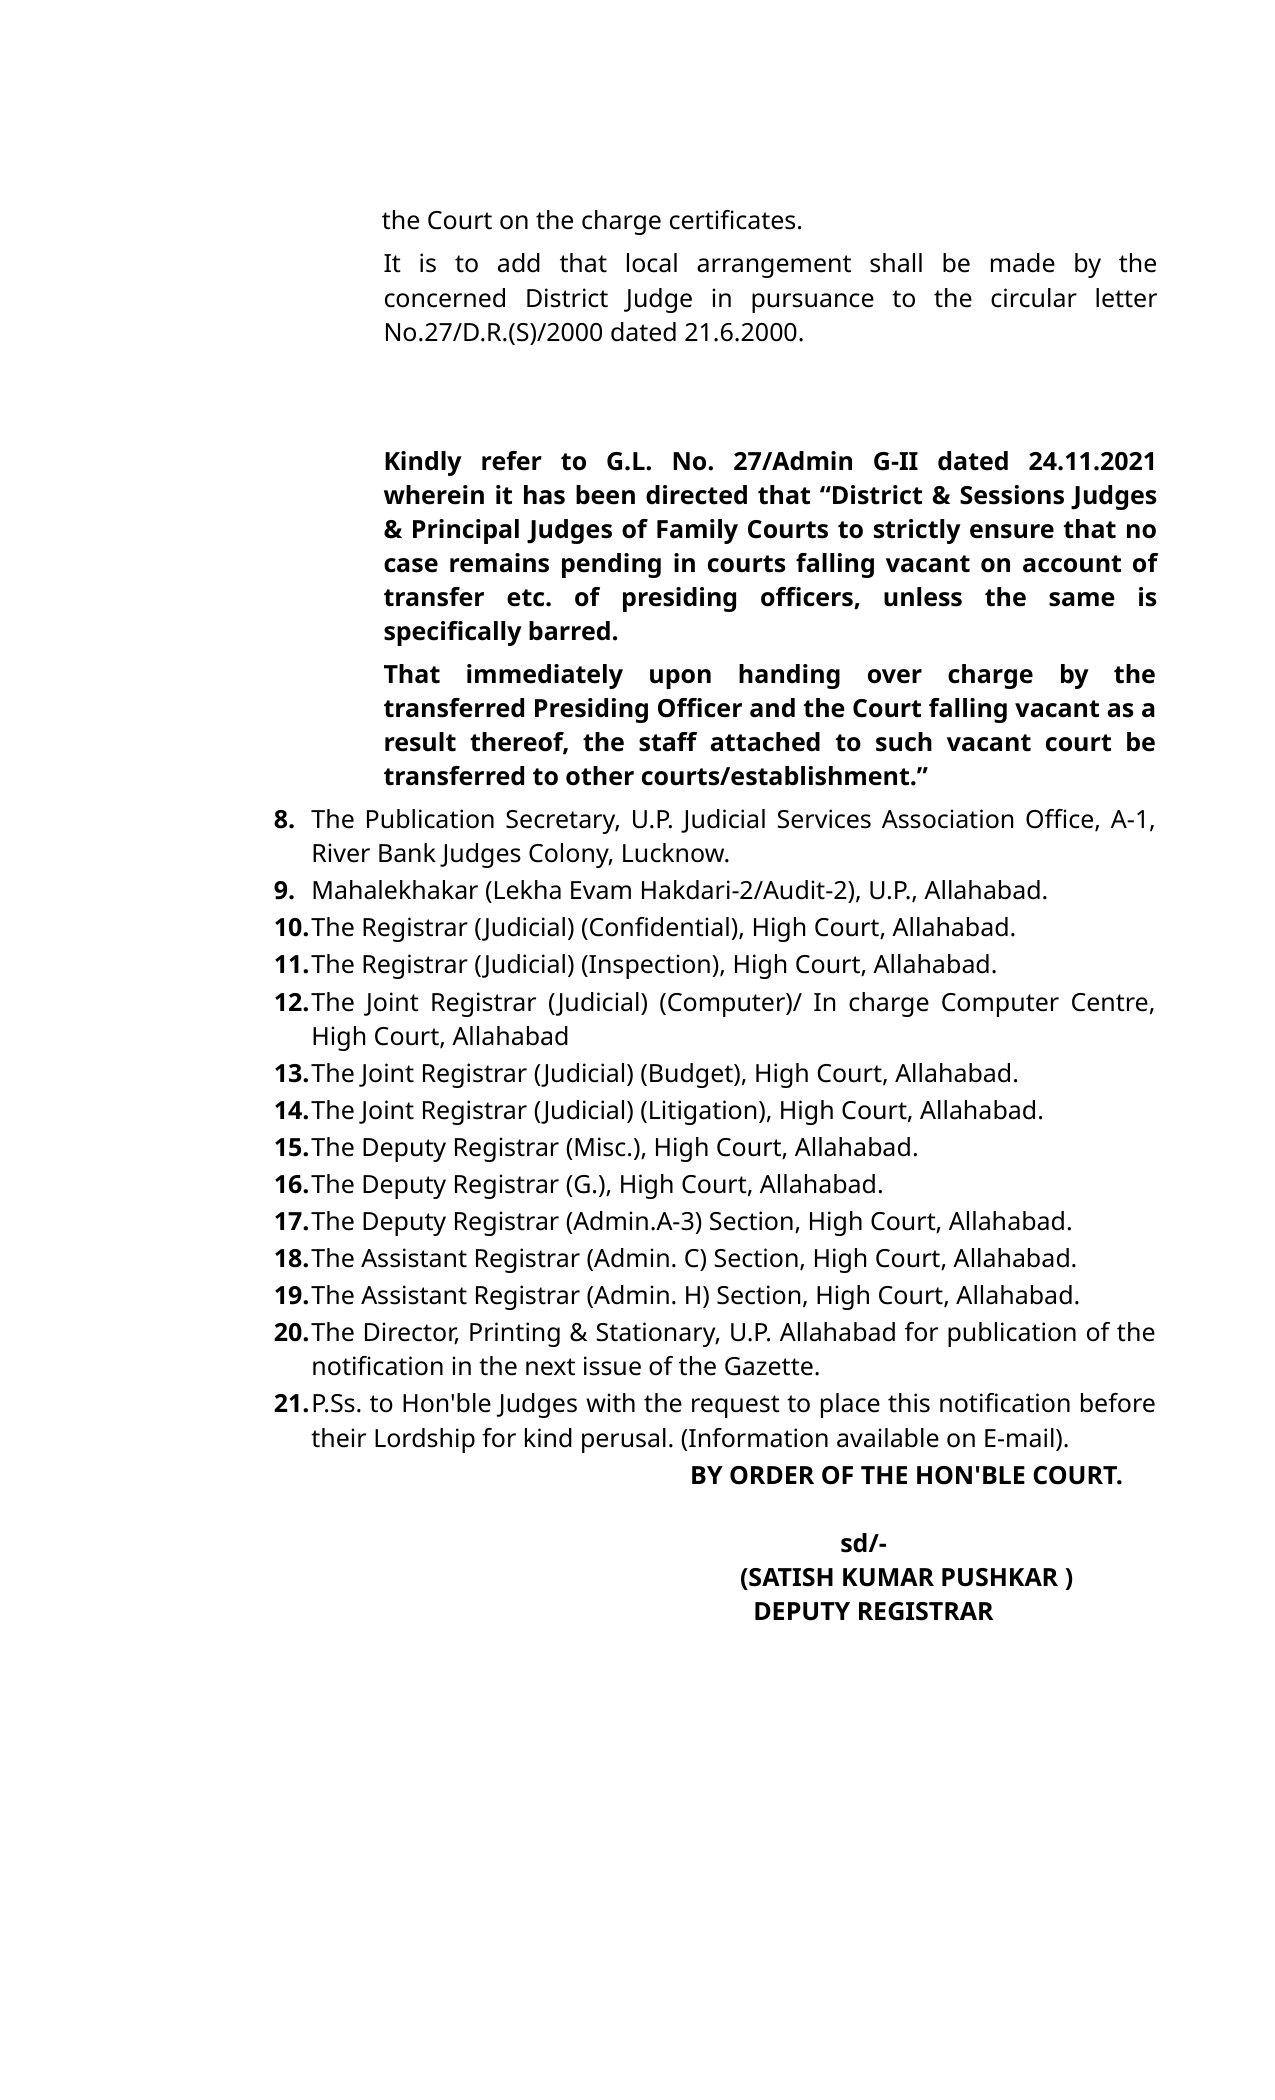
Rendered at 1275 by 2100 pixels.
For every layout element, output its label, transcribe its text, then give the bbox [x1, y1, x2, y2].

list The Director, Printing & Stationary, U.P. Allahabad for publication of the notification in the next issue of the Gazette. [274, 1315, 1157, 1383]
list The Deputy Registrar (Admin.A-3) Section, High Court, Allahabad. [274, 1204, 1157, 1238]
list The Publication Secretary, U.P. Judicial Services Association Office, A-1, River Bank Judges Colony, Lucknow. [274, 802, 1157, 870]
list The Deputy Registrar (Misc.), High Court, Allahabad. [274, 1129, 1157, 1164]
list The Registrar (Judicial) (Confidential), High Court, Allahabad. [274, 910, 1157, 944]
list The Assistant Registrar (Admin. H) Section, High Court, Allahabad. [274, 1278, 1157, 1312]
text DEPUTY REGISTRAR [236, 1593, 1157, 1628]
list The Joint Registrar (Judicial) (Computer)/ In charge Computer Centre, High Court, Allahabad [274, 984, 1157, 1052]
list The Joint Registrar (Judicial) (Budget), High Court, Allahabad. [274, 1055, 1157, 1089]
list The Assistant Registrar (Admin. C) Section, High Court, Allahabad. [274, 1241, 1157, 1275]
list The Registrar (Judicial) (Inspection), High Court, Allahabad. [274, 947, 1157, 981]
text (SATISH KUMAR PUSHKAR ) [236, 1559, 1157, 1593]
list P.Ss. to Hon'ble Judges with the request to place this notification before their Lordship for kind perusal. (Information available on E-mail). [274, 1386, 1157, 1454]
text the Court on the charge certificates. [382, 203, 1158, 237]
text Kindly refer to G.L. No. 27/Admin G-II dated 24.11.2021 wherein it has been directed that “District & Sessions Judges & Principal Judges of Family Courts to strictly ensure that no case remains pending in courts falling vacant on account of transfer etc. of presiding officers, unless the same is specifically barred. [313, 443, 1158, 648]
text That immediately upon handing over charge by the transferred Presiding Officer and the Court falling vacant as a result thereof, the staff attached to such vacant court be transferred to other courts/establishment.” [383, 657, 1157, 793]
text It is to add that local arrangement shall be made by the concerned District Judge in pursuance to the circular letter No.27/D.R.(S)/2000 dated 21.6.2000. [313, 246, 1158, 348]
list Mahalekhakar (Lekha Evam Hakdari-2/Audit-2), U.P., Allahabad. [274, 873, 1157, 907]
list The Deputy Registrar (G.), High Court, Allahabad. [274, 1167, 1157, 1201]
text BY ORDER OF THE HON'BLE COURT. [236, 1457, 1157, 1491]
list The Joint Registrar (Judicial) (Litigation), High Court, Allahabad. [274, 1092, 1157, 1127]
text sd/- [236, 1525, 1157, 1559]
